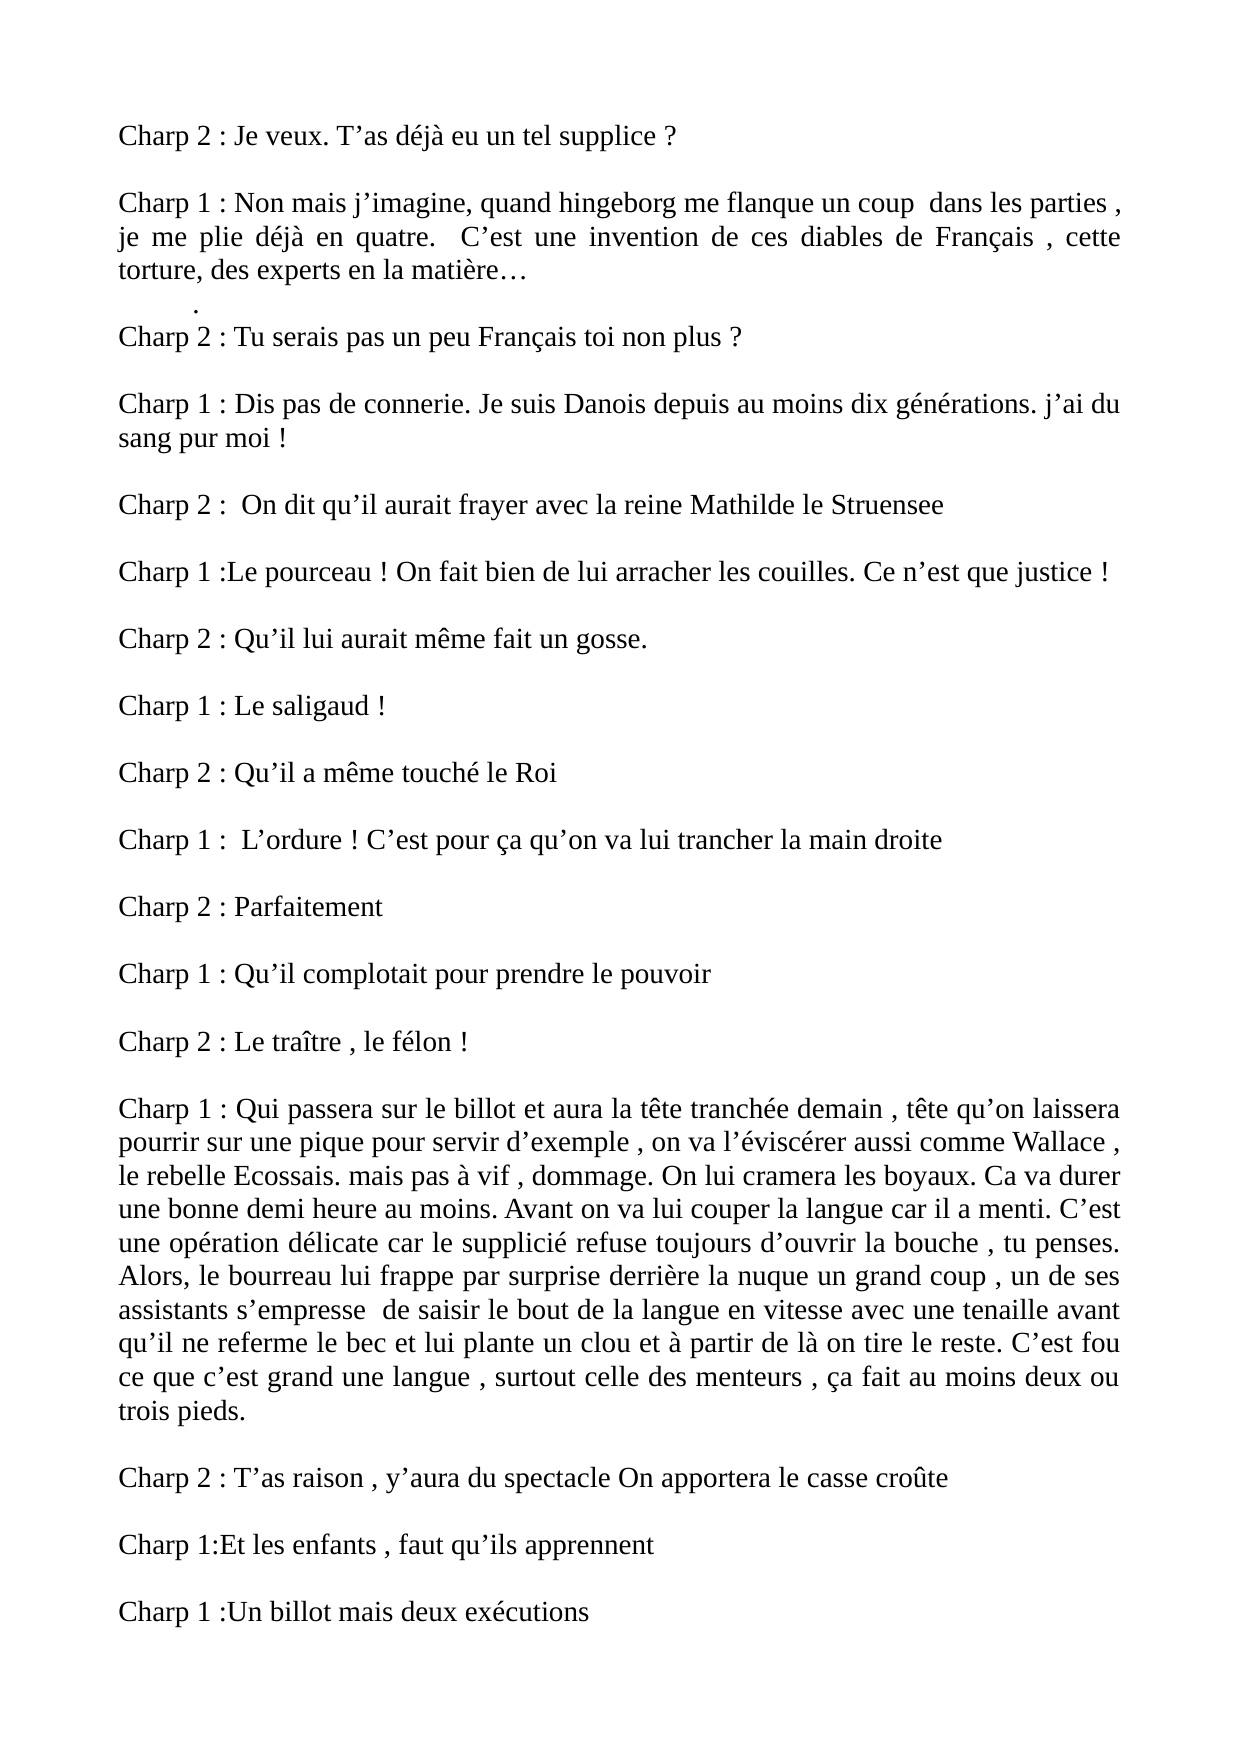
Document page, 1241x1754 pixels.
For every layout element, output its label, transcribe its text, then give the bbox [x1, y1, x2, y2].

text Charp 2 : T’as raison , y’aura du spectacle On apportera le casse croûte [118, 1460, 1122, 1493]
text Charp 2 : Je veux. T’as déjà eu un tel supplice ? [118, 118, 1122, 152]
text Charp 1 : Dis pas de connerie. Je suis Danois depuis au moins dix générations. j’ai du sang pur moi ! [118, 386, 1122, 453]
text Charp 2 : Qu’il lui aurait même fait un gosse. [118, 621, 1122, 655]
text Charp 1 :Un billot mais deux exécutions [118, 1594, 1122, 1627]
text Charp 1:Et les enfants , faut qu’ils apprennent [118, 1527, 1122, 1560]
text Charp 1 :Le pourceau ! On fait bien de lui arracher les couilles. Ce n’est que justice ! [118, 554, 1122, 588]
text Charp 1 : Non mais j’imagine, quand hingeborg me flanque un coup dans les parties , je me plie déjà en quatre. C’est une invention de ces diables de Français , cette torture, des experts en la matière… [118, 185, 1122, 286]
text Charp 2 : On dit qu’il aurait frayer avec la reine Mathilde le Struensee [118, 487, 1122, 521]
text Charp 2 : Qu’il a même touché le Roi [118, 755, 1122, 789]
text . [118, 286, 1122, 319]
text Charp 1 : Le saligaud ! [118, 688, 1122, 722]
text Charp 1 : Qui passera sur le billot et aura la tête tranchée demain , tête qu’on laissera pourrir sur une pique pour servir d’exemple , on va l’éviscérer aussi comme Wallace , le rebelle Ecossais. mais pas à vif , dommage. On lui cramera les boyaux. Ca va durer une bonne demi heure au moins. Avant on va lui couper la langue car il a menti. C’est une opération délicate car le supplicié refuse toujours d’ouvrir la bouche , tu penses. Alors, le bourreau lui frappe par surprise derrière la nuque un grand coup , un de ses assistants s’empresse de saisir le bout de la langue en vitesse avec une tenaille avant qu’il ne referme le bec et lui plante un clou et à partir de là on tire le reste. C’est fou ce que c’est grand une langue , surtout celle des menteurs , ça fait au moins deux ou trois pieds. [118, 1091, 1122, 1426]
text Charp 1 : Qu’il complotait pour prendre le pouvoir [118, 957, 1122, 990]
text Charp 2 : Tu serais pas un peu Français toi non plus ? [118, 319, 1122, 353]
text Charp 1 : L’ordure ! C’est pour ça qu’on va lui trancher la main droite [118, 822, 1122, 856]
text Charp 2 : Parfaitement [118, 889, 1122, 923]
text Charp 2 : Le traître , le félon ! [118, 1024, 1122, 1057]
